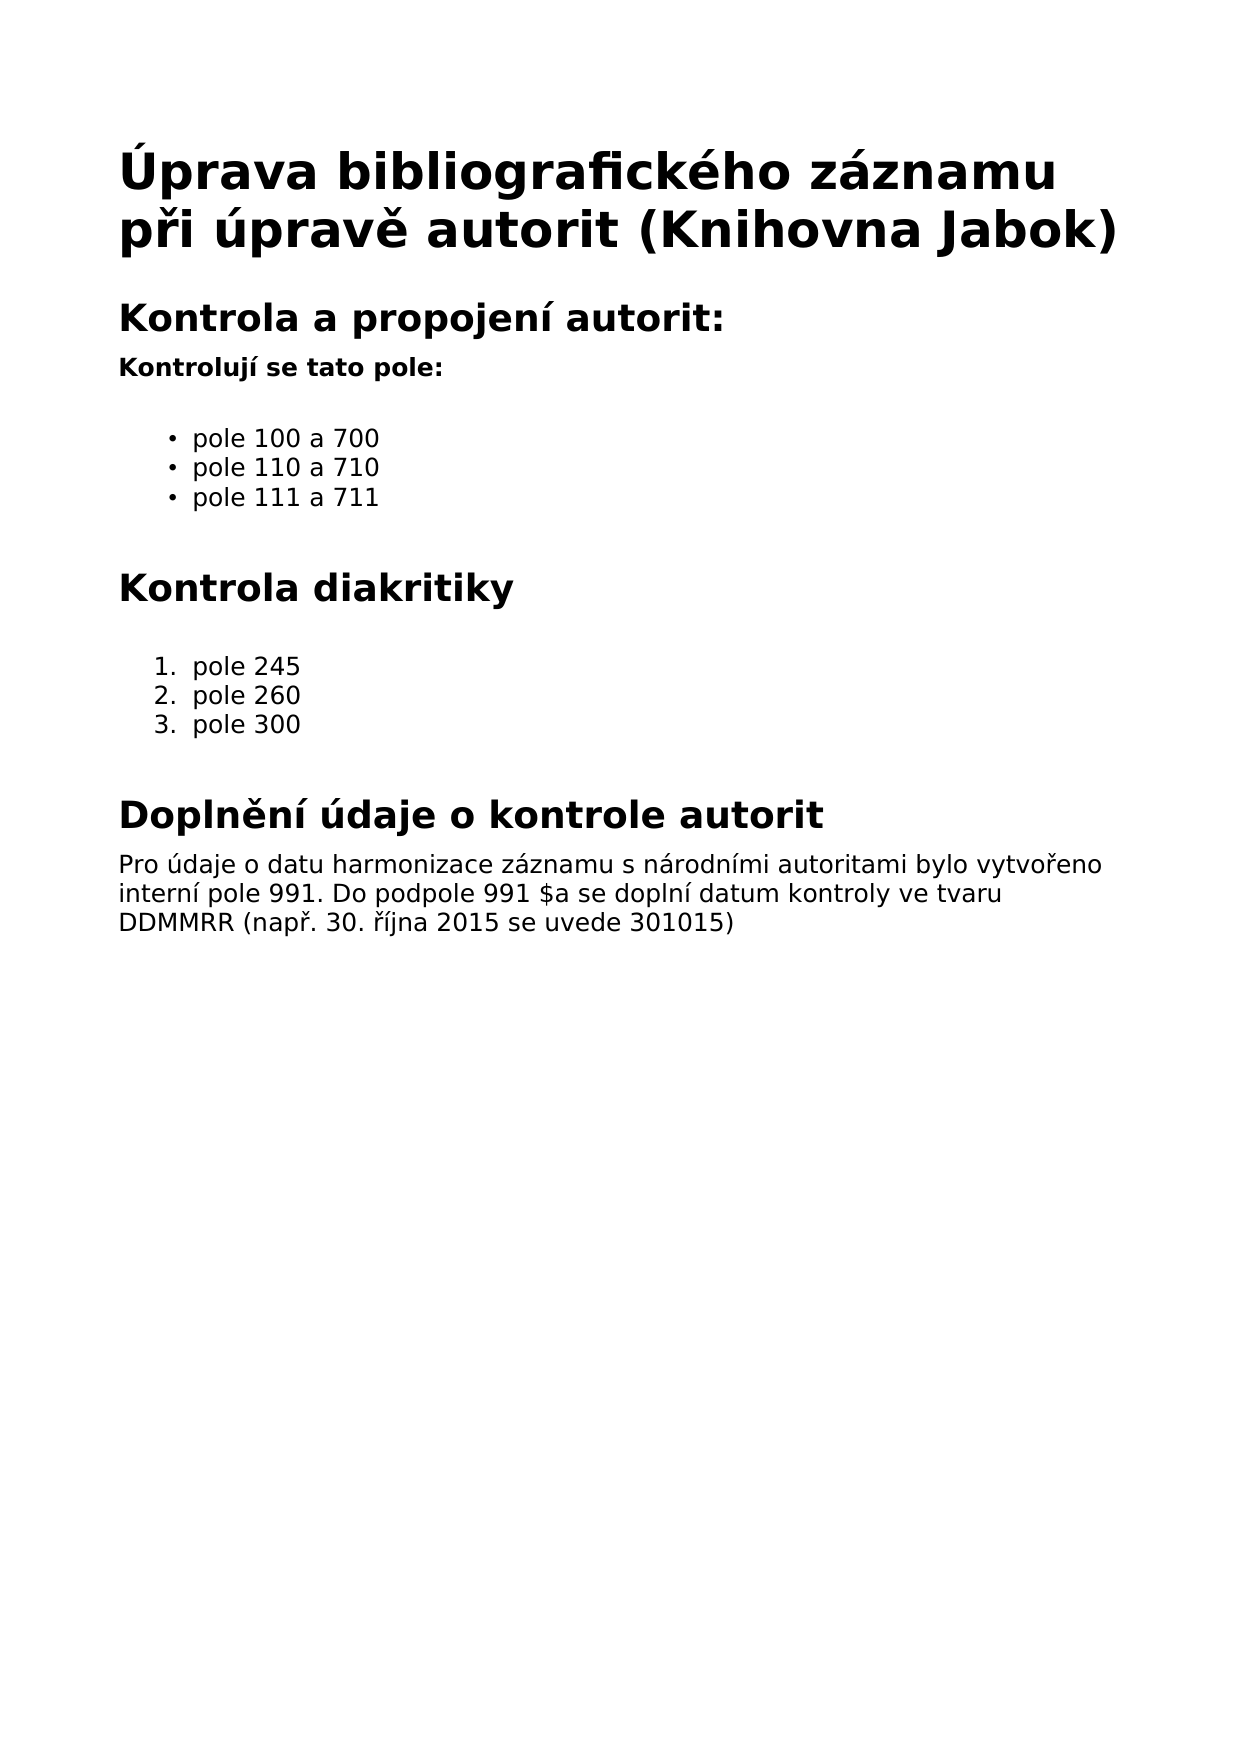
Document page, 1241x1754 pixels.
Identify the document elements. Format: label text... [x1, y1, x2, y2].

subtitle Kontrola a propojení autorit: [118, 297, 1122, 341]
text Kontrolují se tato pole: [118, 353, 1122, 382]
subtitle Úprava bibliografického záznamu při úpravě autorit (Knihovna Jabok) [118, 143, 1122, 259]
text Pro údaje o datu harmonizace záznamu s národními autoritami bylo vytvořeno interní pole 991. Do podpole 991 $a se doplní datum kontroly ve tvaru DDMMRR (např. 30. října 2015 se uvede 301015) [118, 850, 1122, 938]
list pole 300 [177, 710, 1122, 739]
list pole 110 a 710 [177, 453, 1122, 483]
list pole 245 [177, 652, 1122, 681]
list pole 260 [177, 681, 1122, 710]
subtitle Kontrola diakritiky [118, 566, 1122, 610]
list pole 111 a 711 [177, 483, 1122, 512]
subtitle Doplnění údaje o kontrole autorit [118, 794, 1122, 838]
list pole 100 a 700 [177, 424, 1122, 453]
